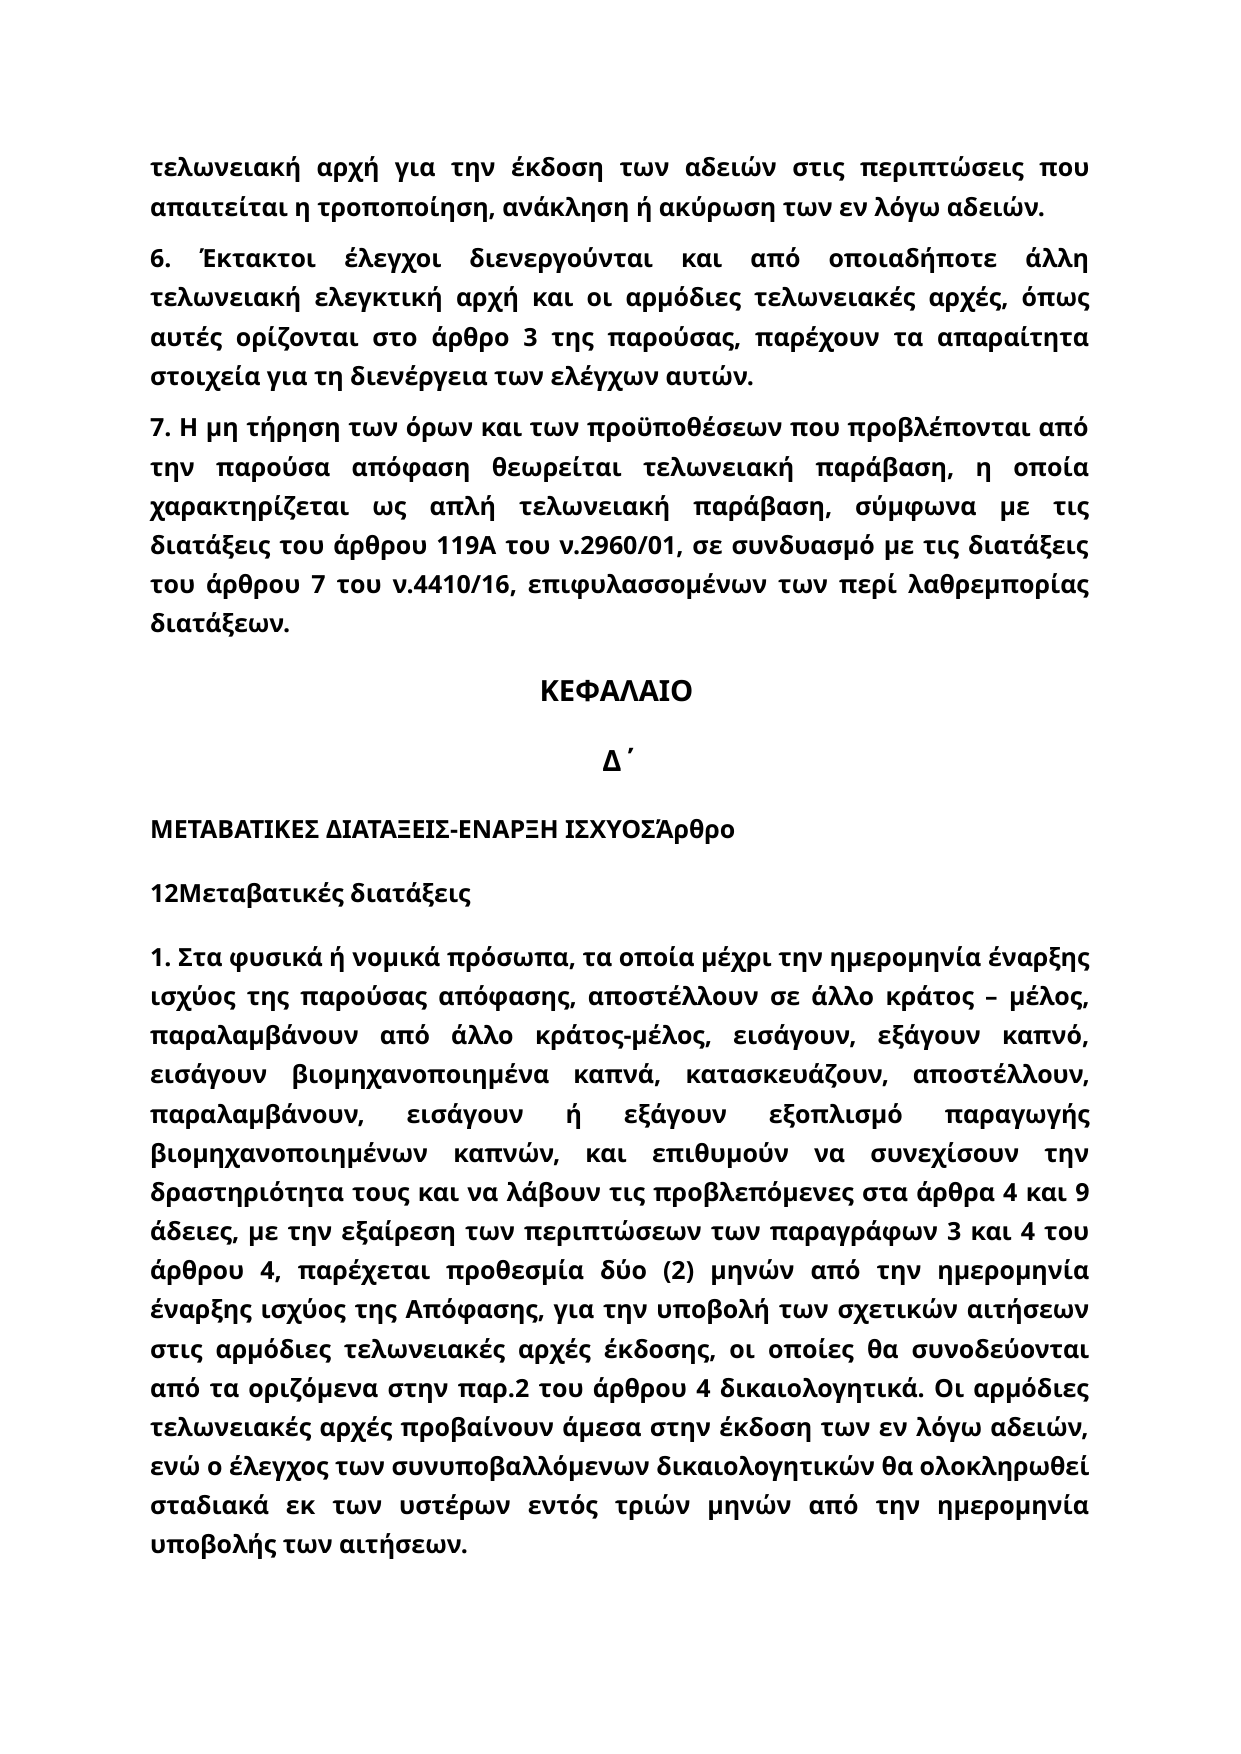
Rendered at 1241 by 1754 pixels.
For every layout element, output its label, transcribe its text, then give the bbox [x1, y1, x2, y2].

text 7. Η μη τήρηση των όρων και των προϋποθέσεων που προβλέπονται από την παρούσα απόφαση θεωρείται τελωνειακή παράβαση, η οποία χαρακτηρίζεται ως απλή τελωνειακή παράβαση, σύμφωνα με τις διατάξεις του άρθρου 119Α του ν.2960/01, σε συνδυασμό με τις διατάξεις του άρθρου 7 του ν.4410/16, επιφυλασσομένων των περί λαθρεμπορίας διατάξεων. [150, 410, 1090, 640]
text 12Μεταβατικές διατάξεις [150, 875, 1090, 909]
text τελωνειακή αρχή για την έκδοση των αδειών στις περιπτώσεις που απαιτείται η τροποποίηση, ανάκληση ή ακύρωση των εν λόγω αδειών. [150, 150, 1090, 223]
subtitle ΚΕΦΑΛΑΙΟ [150, 670, 1090, 710]
text ΜΕΤΑΒΑΤΙΚΕΣ ΔΙΑΤΑΞΕΙΣ-ΕΝΑΡΞΗ ΙΣΧΥΟΣΆρθρο [150, 811, 1090, 845]
text 1. Στα φυσικά ή νομικά πρόσωπα, τα οποία μέχρι την ημερομηνία έναρξης ισχύος της παρούσας απόφασης, αποστέλλουν σε άλλο κράτος – μέλος, παραλαμβάνουν από άλλο κράτος-μέλος, εισάγουν, εξάγουν καπνό, εισάγουν βιομηχανοποιημένα καπνά, κατασκευάζουν, αποστέλλουν, παραλαμβάνουν, εισάγουν ή εξάγουν εξοπλισμό παραγωγής βιομηχανοποιημένων καπνών, και επιθυμούν να συνεχίσουν την δραστηριότητα τους και να λάβουν τις προβλεπόμενες στα άρθρα 4 και 9 άδειες, με την εξαίρεση των περιπτώσεων των παραγράφων 3 και 4 του άρθρου 4, παρέχεται προθεσμία δύο (2) μηνών από την ημερομηνία έναρξης ισχύος της Απόφασης, για την υποβολή των σχετικών αιτήσεων στις αρμόδιες τελωνειακές αρχές έκδοσης, οι οποίες θα συνοδεύονται από τα οριζόμενα στην παρ.2 του άρθρου 4 δικαιολογητικά. Οι αρμόδιες τελωνειακές αρχές προβαίνουν άμεσα στην έκδοση των εν λόγω αδειών, ενώ ο έλεγχος των συνυποβαλλόμενων δικαιολογητικών θα ολοκληρωθεί σταδιακά εκ των υστέρων εντός τριών μηνών από την ημερομηνία υποβολής των αιτήσεων. [150, 939, 1090, 1561]
subtitle Δ΄ [150, 741, 1090, 780]
text 6. Έκτακτοι έλεγχοι διενεργούνται και από οποιαδήποτε άλλη τελωνειακή ελεγκτική αρχή και οι αρμόδιες τελωνειακές αρχές, όπως αυτές ορίζονται στο άρθρο 3 της παρούσας, παρέχουν τα απαραίτητα στοιχεία για τη διενέργεια των ελέγχων αυτών. [150, 241, 1090, 392]
